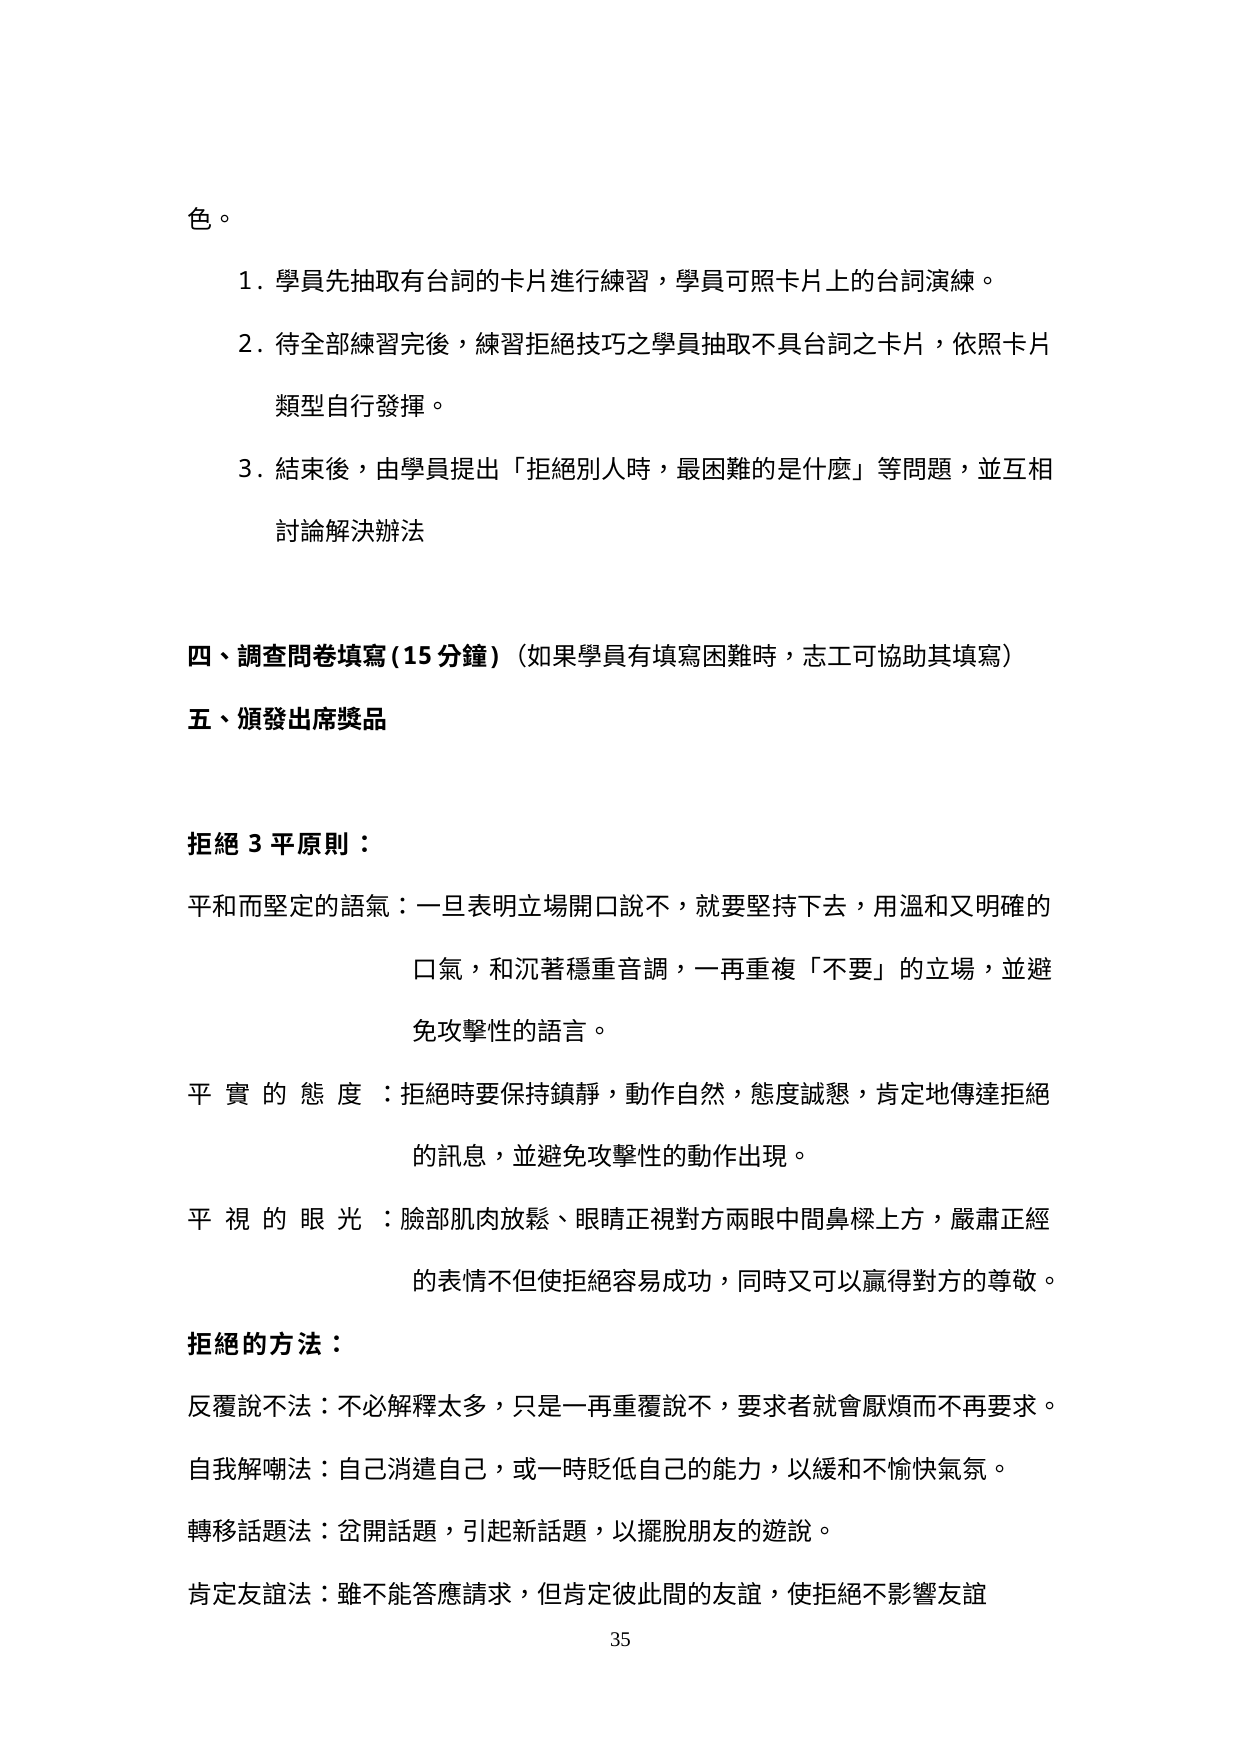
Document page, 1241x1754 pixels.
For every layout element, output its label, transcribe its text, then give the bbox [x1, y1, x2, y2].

text 拒絕的方法： [187, 1301, 1053, 1363]
list 結束後，由學員提出「拒絕別人時，最困難的是什麼」等問題，並互相討論解決辦法 [237, 426, 1053, 551]
text 自我解嘲法：自己消遣自己，或一時貶低自己的能力，以緩和不愉快氣氛。 [187, 1426, 1053, 1488]
list 待全部練習完後，練習拒絕技巧之學員抽取不具台詞之卡片，依照卡片類型自行發揮。 [237, 301, 1053, 426]
list 學員先抽取有台詞的卡片進行練習，學員可照卡片上的台詞演練。 [237, 238, 1053, 301]
text 色。 [187, 176, 1053, 238]
text 平 實 的 態 度 ：拒絕時要保持鎮靜，動作自然，態度誠懇，肯定地傳達拒絕的訊息，並避免攻擊性的動作出現。 [187, 1051, 1053, 1176]
text 拒絕3平原則： [187, 801, 1053, 863]
text 五、頒發出席獎品 [187, 676, 1053, 738]
text 反覆說不法：不必解釋太多，只是一再重覆說不，要求者就會厭煩而不再要求。 [187, 1363, 1053, 1426]
text 四、調查問卷填寫(15分鐘)（如果學員有填寫困難時，志工可協助其填寫） [187, 613, 1053, 676]
text 肯定友誼法：雖不能答應請求，但肯定彼此間的友誼，使拒絕不影響友誼 [187, 1551, 1053, 1613]
text 平 視 的 眼 光 ：臉部肌肉放鬆、眼睛正視對方兩眼中間鼻樑上方，嚴肅正經的表情不但使拒絕容易成功，同時又可以贏得對方的尊敬。 [187, 1176, 1053, 1301]
text 轉移話題法：岔開話題，引起新話題，以擺脫朋友的遊說。 [187, 1488, 1053, 1551]
text 平和而堅定的語氣：一旦表明立場開口說不，就要堅持下去，用溫和又明確的口氣，和沉著穩重音調，一再重複「不要」的立場，並避免攻擊性的語言。 [187, 863, 1053, 1051]
